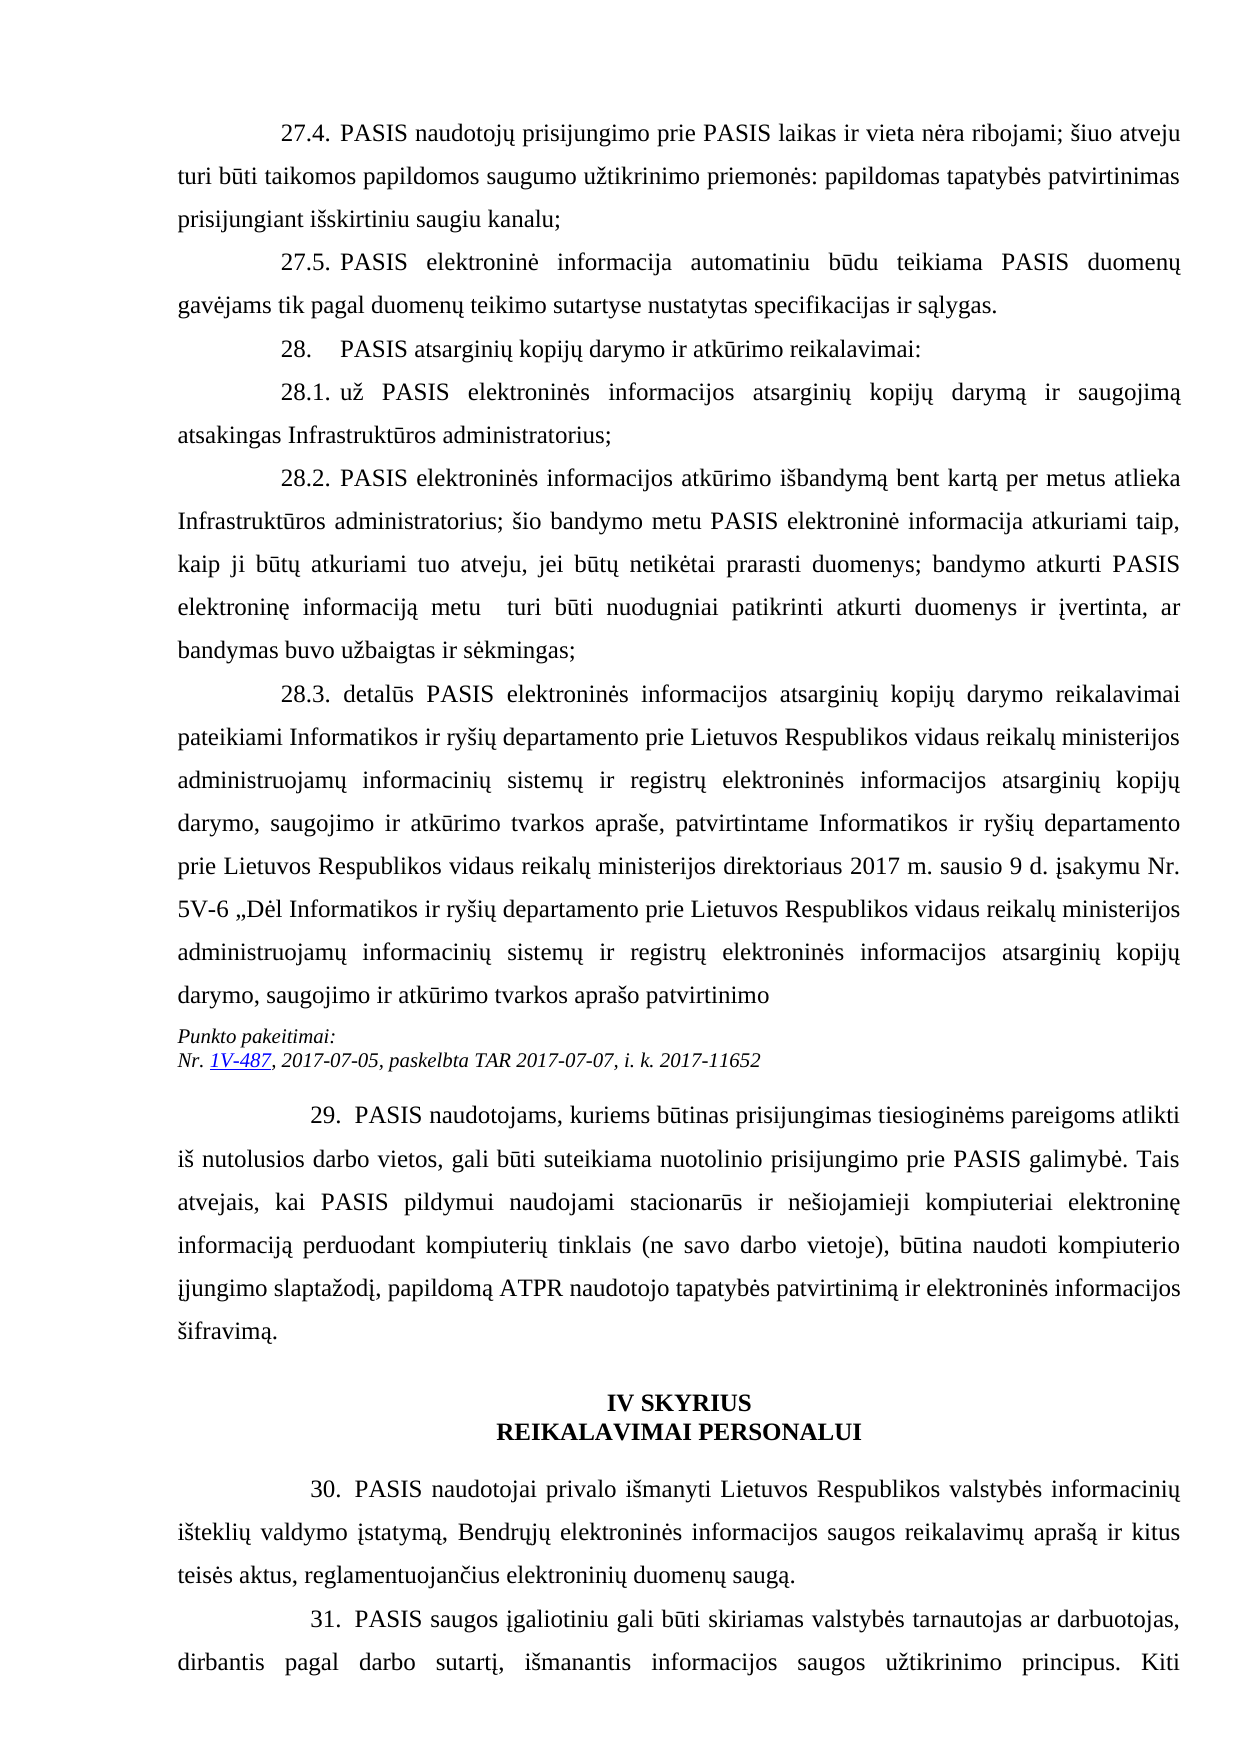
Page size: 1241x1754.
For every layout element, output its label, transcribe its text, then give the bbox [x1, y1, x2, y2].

text 29. PASIS naudotojams, kuriems būtinas prisijungimas tiesioginėms pareigoms atlikti iš nutolusios darbo vietos, gali būti suteikiama nuotolinio prisijungimo prie PASIS galimybė. Tais atvejais, kai PASIS pildymui naudojami stacionarūs ir nešiojamieji kompiuteriai elektroninę informaciją perduodant kompiuterių tinklais (ne savo darbo vietoje), būtina naudoti kompiuterio įjungimo slaptažodį, papildomą ATPR naudotojo tapatybės patvirtinimą ir elektroninės informacijos šifravimą. [177, 1101, 1181, 1345]
text Reikalavimai PERSONALUI [177, 1417, 1181, 1446]
text 30. PASIS naudotojai privalo išmanyti Lietuvos Respublikos valstybės informacinių išteklių valdymo įstatymą, Bendrųjų elektroninės informacijos saugos reikalavimų aprašą ir kitus teisės aktus, reglamentuojančius elektroninių duomenų saugą. [177, 1474, 1181, 1589]
text Nr. 1V-487, 2017-07-05, paskelbta TAR 2017-07-07, i. k. 2017-11652 [177, 1048, 1181, 1072]
text 28.3. detalūs PASIS elektroninės informacijos atsarginių kopijų darymo reikalavimai pateikiami Informatikos ir ryšių departamento prie Lietuvos Respublikos vidaus reikalų ministerijos administruojamų informacinių sistemų ir registrų elektroninės informacijos atsarginių kopijų darymo, saugojimo ir atkūrimo tvarkos apraše, patvirtintame Informatikos ir ryšių departamento prie Lietuvos Respublikos vidaus reikalų ministerijos direktoriaus 2017 m. sausio 9 d. įsakymu Nr. 5V-6 „Dėl Informatikos ir ryšių departamento prie Lietuvos Respublikos vidaus reikalų ministerijos administruojamų informacinių sistemų ir registrų elektroninės informacijos atsarginių kopijų darymo, saugojimo ir atkūrimo tvarkos aprašo patvirtinimo [177, 679, 1181, 1009]
text 27.4. PASIS naudotojų prisijungimo prie PASIS laikas ir vieta nėra ribojami; šiuo atveju turi būti taikomos papildomos saugumo užtikrinimo priemonės: papildomas tapatybės patvirtinimas prisijungiant išskirtiniu saugiu kanalu; [177, 118, 1181, 233]
text Punkto pakeitimai: [177, 1024, 1181, 1048]
text 31. PASIS saugos įgaliotiniu gali būti skiriamas valstybės tarnautojas ar darbuotojas, dirbantis pagal darbo sutartį, išmanantis informacijos saugos užtikrinimo principus. Kiti [177, 1604, 1181, 1676]
text 28.2. PASIS elektroninės informacijos atkūrimo išbandymą bent kartą per metus atlieka Infrastruktūros administratorius; šio bandymo metu PASIS elektroninė informacija atkuriami taip, kaip ji būtų atkuriami tuo atveju, jei būtų netikėtai prarasti duomenys; bandymo atkurti PASIS elektroninę informaciją metu turi būti nuodugniai patikrinti atkurti duomenys ir įvertinta, ar bandymas buvo užbaigtas ir sėkmingas; [177, 463, 1181, 664]
text IV skyrius [177, 1388, 1181, 1417]
text 28. PASIS atsarginių kopijų darymo ir atkūrimo reikalavimai: [177, 334, 1181, 362]
text 27.5. PASIS elektroninė informacija automatiniu būdu teikiama PASIS duomenų gavėjams tik pagal duomenų teikimo sutartyse nustatytas specifikacijas ir sąlygas. [177, 247, 1181, 319]
text 28.1. už PASIS elektroninės informacijos atsarginių kopijų darymą ir saugojimą atsakingas Infrastruktūros administratorius; [177, 377, 1181, 449]
